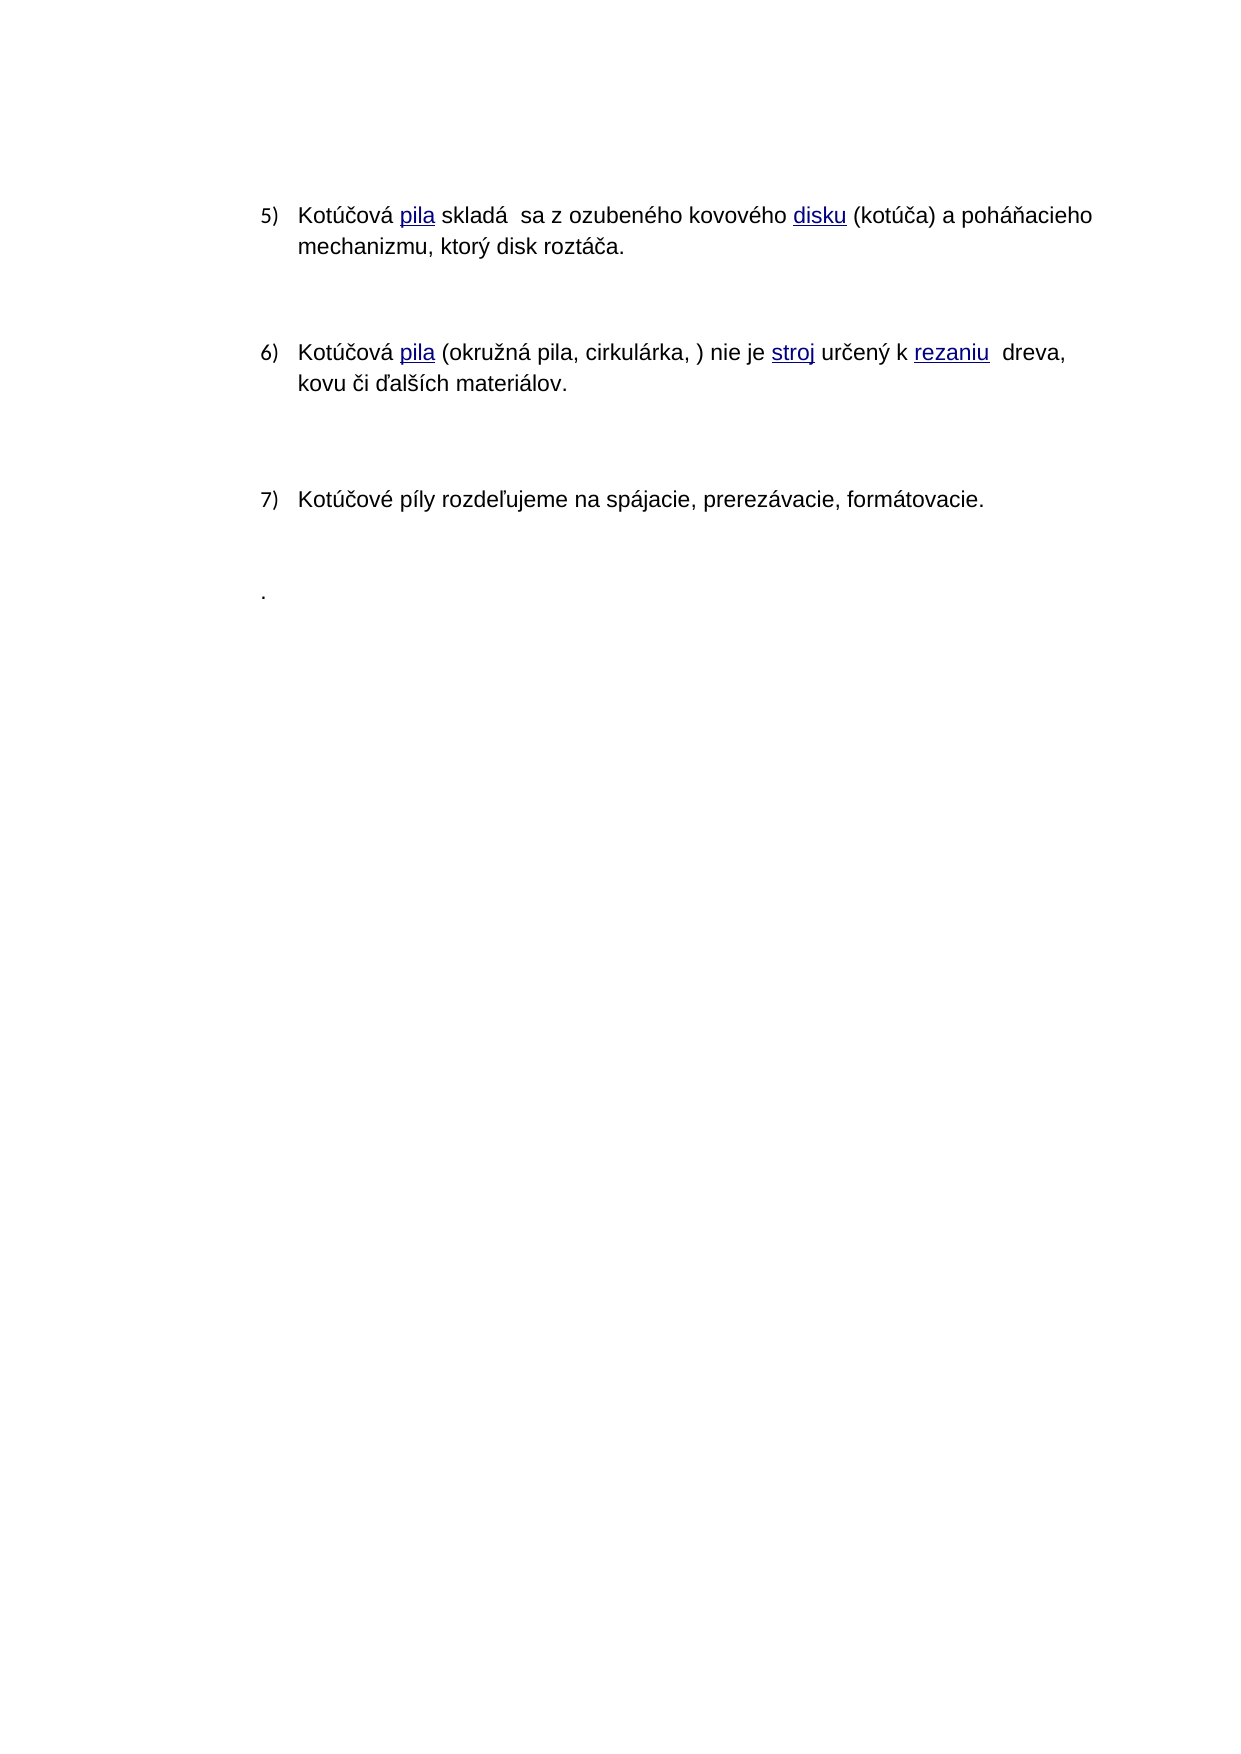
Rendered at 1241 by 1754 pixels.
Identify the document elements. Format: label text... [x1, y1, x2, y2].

list Kotúčová pila (okružná pila, cirkulárka, ) nie je stroj určený k rezaniu dreva, kovu či ďalších materiálov. [260, 338, 1093, 396]
list Kotúčové píly rozdeľujeme na spájacie, prerezávacie, formátovacie. [260, 485, 1093, 513]
list Kotúčová pila skladá sa z ozubeného kovového disku (kotúča) a poháňacieho mechanizmu, ktorý disk roztáča. [260, 201, 1093, 260]
text . [260, 578, 1093, 604]
